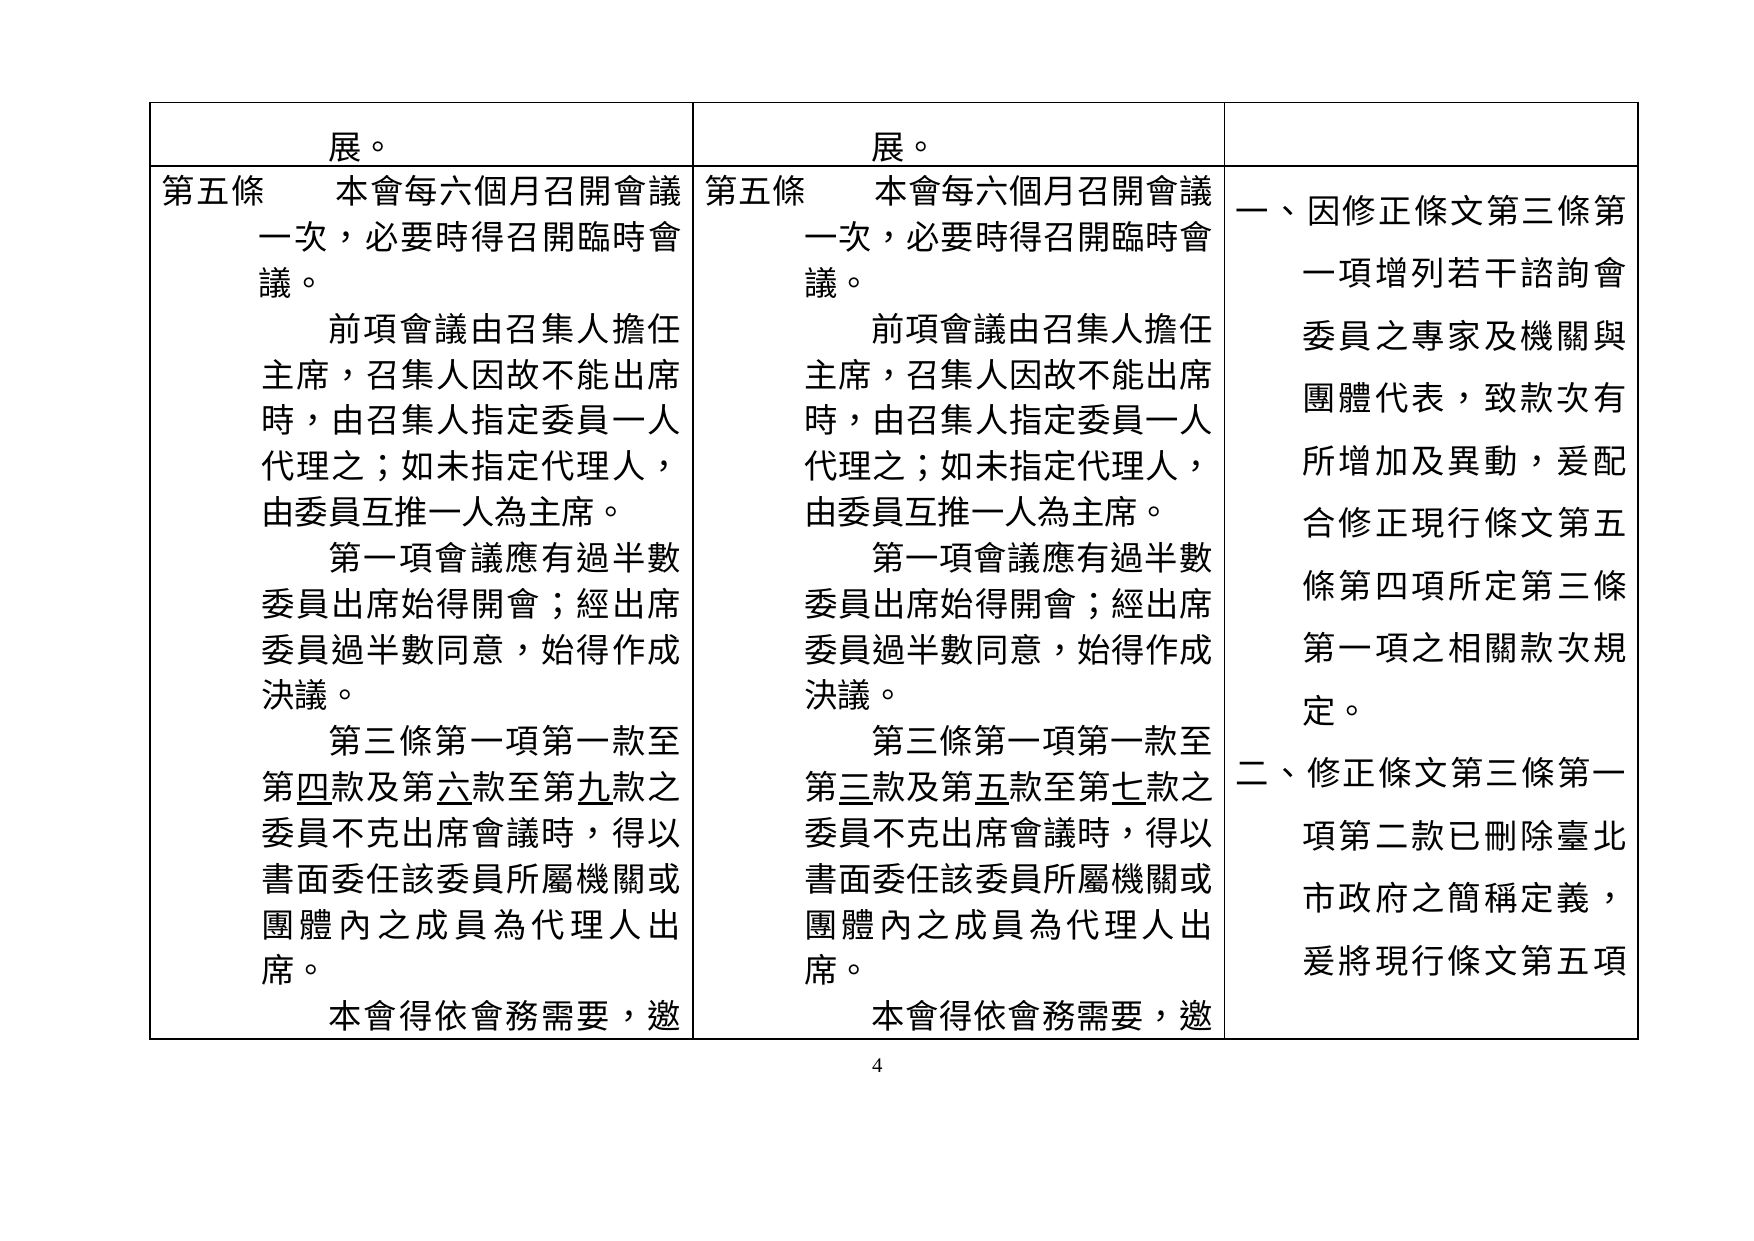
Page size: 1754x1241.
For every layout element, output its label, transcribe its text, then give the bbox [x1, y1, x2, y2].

table_cell 展。 [151, 103, 692, 165]
table_cell 第五條 本會每六個月召開會議一次，必要時得召開臨時會議。 前項會議由召集人擔任主席，召集人因故不能出席時，由召集人指定委員一人代理之；如未指定代理人，由委員互推一人為主席。 第一項會議應有過半數委員出席始得開會；經出席委員過半數同意，始得作成決議。 第三條第一項第一款至第四款及第六款至第九款之委員不克出席會議時，得以書面委任該委員所屬機關或團體內之成員為代理人出席。 本會得依會務需要，邀 [151, 167, 692, 1038]
table_cell 展。 [694, 103, 1224, 165]
table_cell 一、因修正條文第三條第一項增列若干諮詢會委員之專家及機關與團體代表，致款次有所增加及異動，爰配合修正現行條文第五條第四項所定第三條第一項之相關款次規定。 二、修正條文第三條第一項第二款已刪除臺北市政府之簡稱定義，爰將現行條文第五項 [1225, 167, 1637, 1038]
table_cell [1225, 103, 1637, 165]
table_cell 第五條 本會每六個月召開會議一次，必要時得召開臨時會議。 前項會議由召集人擔任主席，召集人因故不能出席時，由召集人指定委員一人代理之；如未指定代理人，由委員互推一人為主席。 第一項會議應有過半數委員出席始得開會；經出席委員過半數同意，始得作成決議。 第三條第一項第一款至第三款及第五款至第七款之委員不克出席會議時，得以書面委任該委員所屬機關或團體內之成員為代理人出席。 本會得依會務需要，邀 [694, 167, 1224, 1038]
